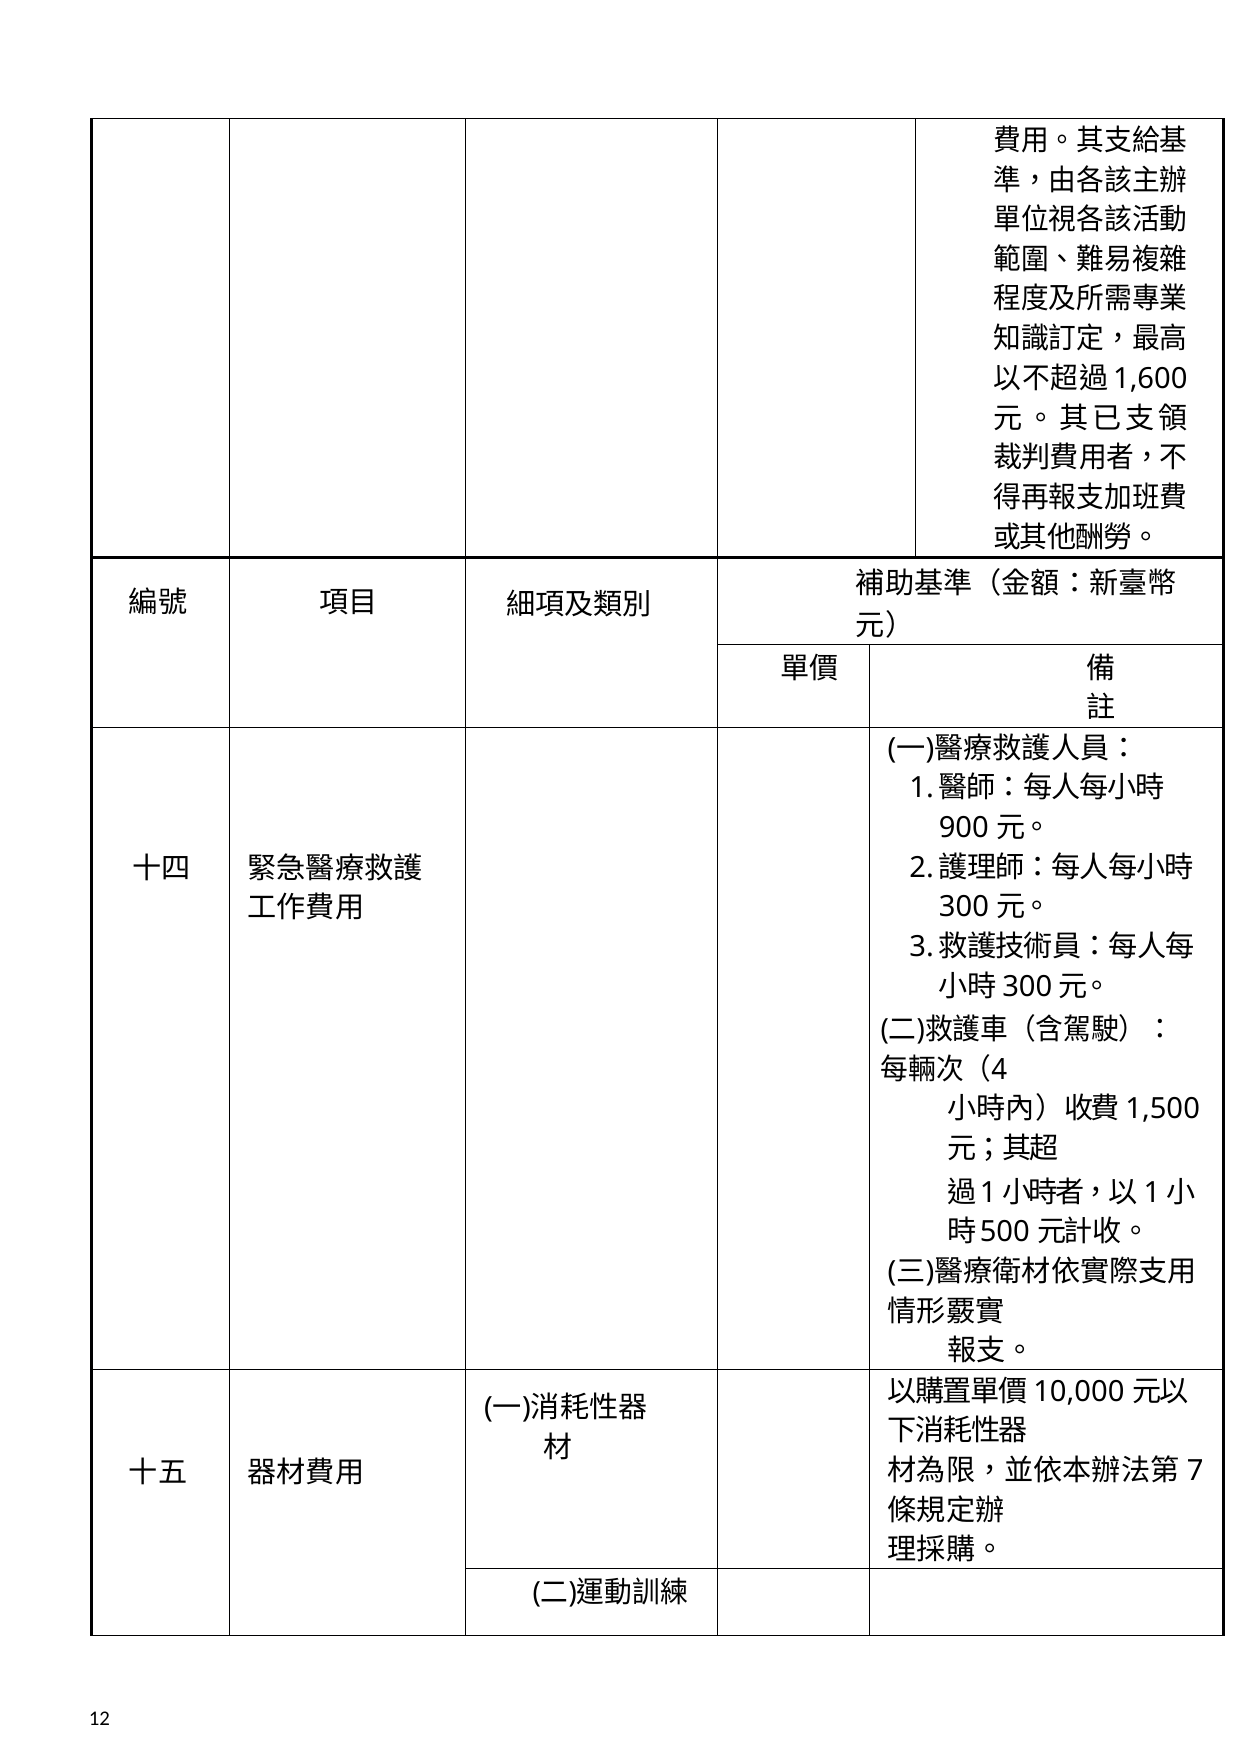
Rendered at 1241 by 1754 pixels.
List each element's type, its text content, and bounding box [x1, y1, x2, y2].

table_cell [870, 1569, 1222, 1635]
table_cell [718, 119, 915, 556]
table_cell 器材費用 [230, 1370, 465, 1635]
table_cell 十四 [93, 728, 229, 1369]
table_cell 以購置單價 10,000 元以下消耗性器 材為限，並依本辦法第 7 條規定辦 理採購。 [870, 1370, 1222, 1568]
table_cell 費用。其支給基準，由各該主辦單位視各該活動範圍、難易複雜程度及所需專業知識訂定，最高以不超過 1,600 元。其已支領裁判費用者，不得再報支加班費或其他酬勞。 [916, 119, 1222, 556]
table_cell 十五 [93, 1370, 229, 1635]
table_cell (二)運動訓練 [466, 1569, 717, 1635]
table_cell [718, 728, 869, 1369]
table_header 細項及類別 [466, 559, 717, 726]
table_cell [230, 119, 465, 556]
table_cell (一)醫療救護人員： 醫師：每人每小時 900 元。 護理師：每人每小時 300 元。 救護技術員：每人每小時300元。 (二)救護車（含駕駛）：每輛次（4 小時內）收費1,500元；其超 過 1小時者，以1小時 500 元計收。 (三)醫療衛材依實際支用情形覈實 報支。 [870, 728, 1222, 1369]
table_cell [466, 119, 717, 556]
table_cell [466, 728, 717, 1369]
table_cell [718, 1569, 869, 1635]
table_cell 緊急醫療救護工作費用 [230, 728, 465, 1369]
table_cell (一)消耗性器 材 [466, 1370, 717, 1568]
table_cell 單價 [718, 645, 869, 726]
table_header 編號 [93, 559, 229, 726]
table_cell 備註 [870, 645, 1222, 726]
table_header 項目 [230, 559, 465, 726]
table_cell [718, 1370, 869, 1568]
table_header 補助基準（金額：新臺幣元） [718, 559, 1222, 644]
table_cell [93, 119, 229, 556]
